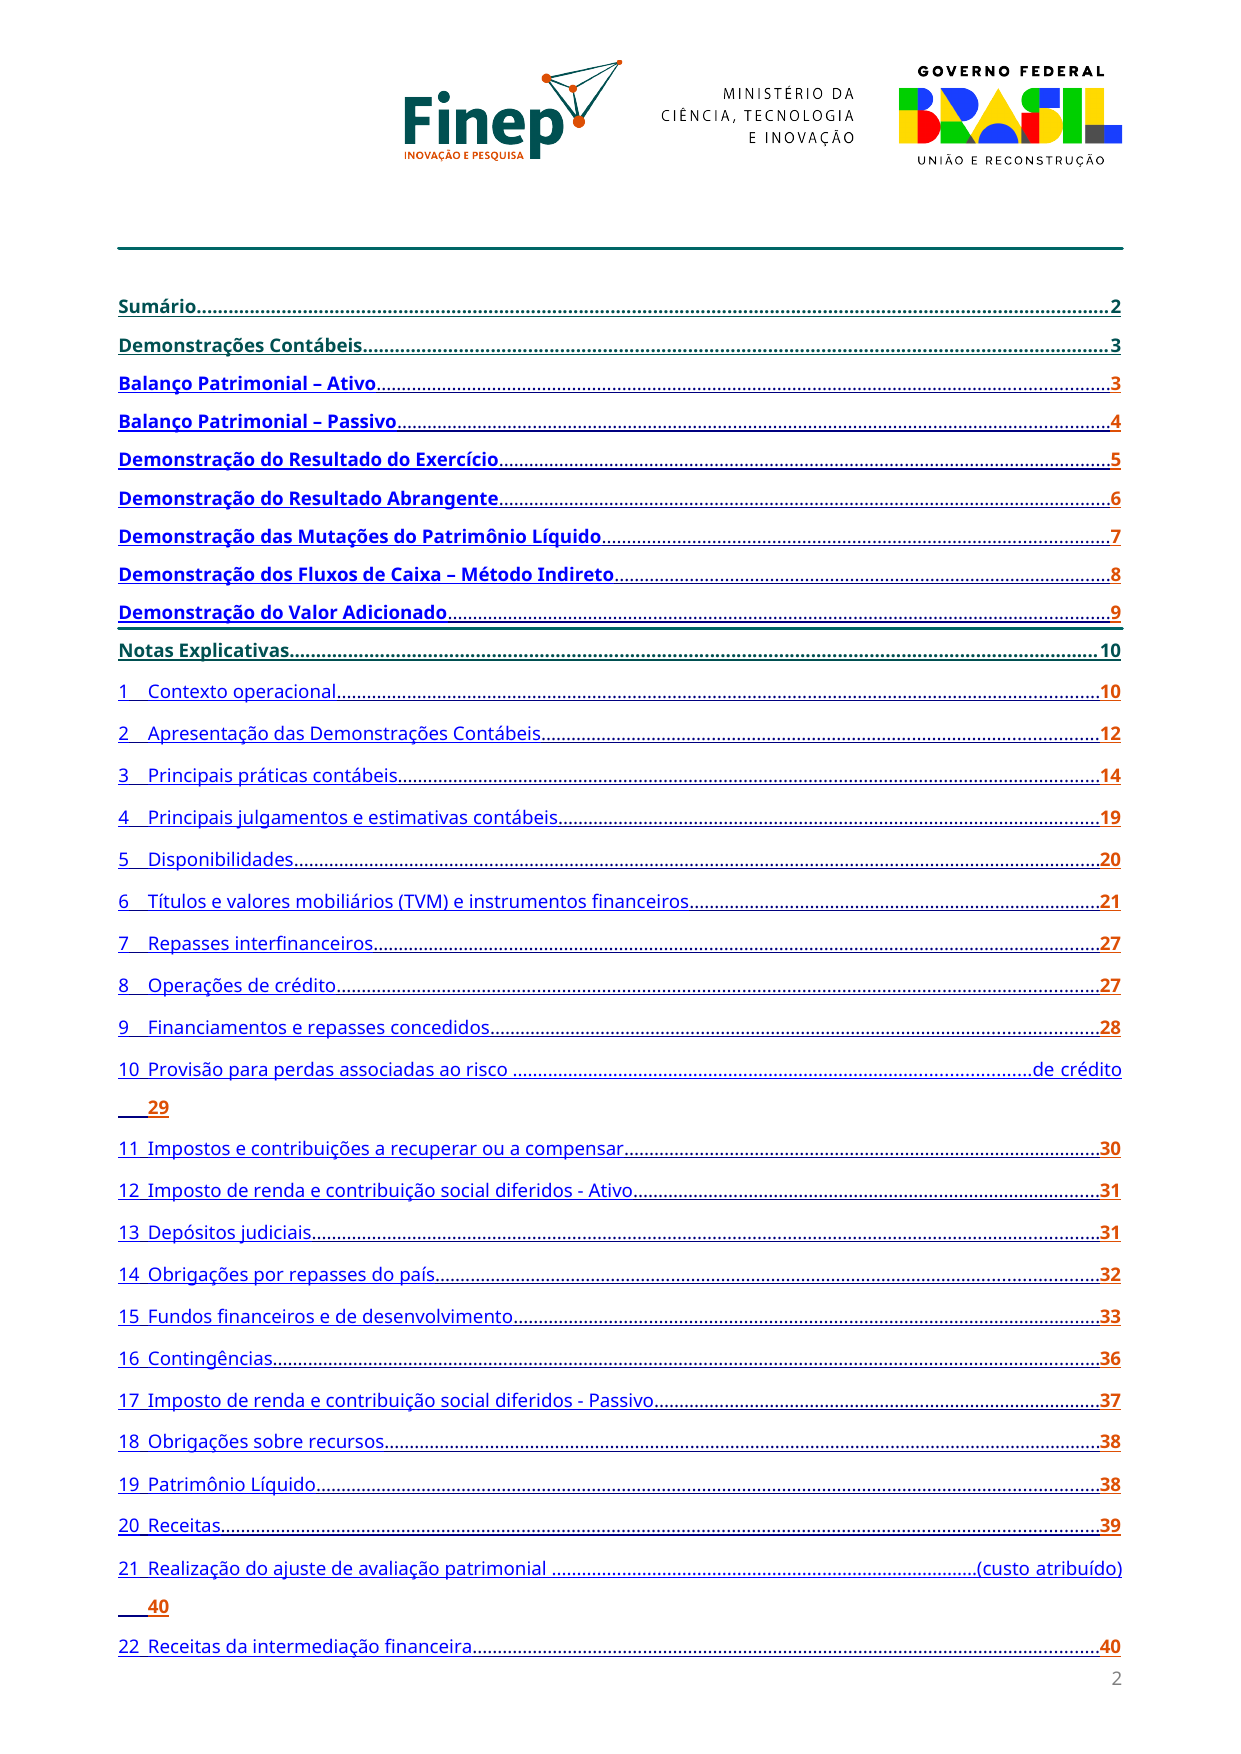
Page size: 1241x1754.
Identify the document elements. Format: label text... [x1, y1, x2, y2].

text 17 Imposto de renda e contribuição social diferidos - Passivo 37 [118, 1385, 1122, 1413]
text 19 Patrimônio Líquido 38 [118, 1469, 1122, 1497]
text 1 Contexto operacional 10 [118, 676, 1122, 704]
text 16 Contingências 36 [118, 1343, 1122, 1371]
text 4 Principais julgamentos e estimativas contábeis 19 [118, 802, 1122, 830]
text 13 Depósitos judiciais 31 [118, 1217, 1122, 1245]
text 7 Repasses interfinanceiros 27 [118, 928, 1122, 956]
text Demonstração das Mutações do Patrimônio Líquido 7 [118, 523, 1122, 549]
text Demonstração do Resultado Abrangente 6 [118, 485, 1122, 510]
text 11 Impostos e contribuições a recuperar ou a compensar 30 [118, 1133, 1122, 1161]
text 5 Disponibilidades 20 [118, 844, 1122, 872]
text Balanço Patrimonial – Ativo 3 [118, 370, 1122, 396]
text Notas Explicativas 10 [118, 638, 1122, 663]
text 15 Fundos financeiros e de desenvolvimento 33 [118, 1301, 1122, 1329]
text 10 Provisão para perdas associadas ao risco de crédito 29 [118, 1054, 1122, 1078]
text 2 Apresentação das Demonstrações Contábeis 12 [118, 718, 1122, 746]
text 3 Principais práticas contábeis 14 [118, 760, 1122, 788]
text 14 Obrigações por repasses do país 32 [118, 1259, 1122, 1287]
text 12 Imposto de renda e contribuição social diferidos - Ativo 31 [118, 1175, 1122, 1203]
text 20 Receitas 39 [118, 1511, 1122, 1539]
text Demonstração do Valor Adicionado 9 [118, 599, 1122, 625]
text 21 Realização do ajuste de avaliação patrimonial (custo atribuído) 40 [118, 1553, 1122, 1577]
text 22 Receitas da intermediação financeira 40 [118, 1632, 1122, 1659]
text Sumário 2 [118, 294, 1122, 319]
text 18 Obrigações sobre recursos 38 [118, 1427, 1122, 1455]
text Demonstrações Contábeis 3 [118, 332, 1122, 357]
text Balanço Patrimonial – Passivo 4 [118, 408, 1122, 434]
text 8 Operações de crédito 27 [118, 970, 1122, 998]
text Demonstração do Resultado do Exercício 5 [118, 447, 1122, 472]
text 21 Realização do ajuste de avaliação patrimonial (custo atribuído) 40 [118, 1578, 1122, 1619]
text 10 Provisão para perdas associadas ao risco de crédito 29 [118, 1079, 1122, 1120]
text 0// 8 3 [118, 190, 1122, 217]
text 6 Títulos e valores mobiliários (TVM) e instrumentos financeiros 21 [118, 886, 1122, 914]
text Demonstração dos Fluxos de Caixa – Método Indireto 8 [118, 561, 1122, 587]
text 9 Financiamentos e repasses concedidos 28 [118, 1012, 1122, 1040]
